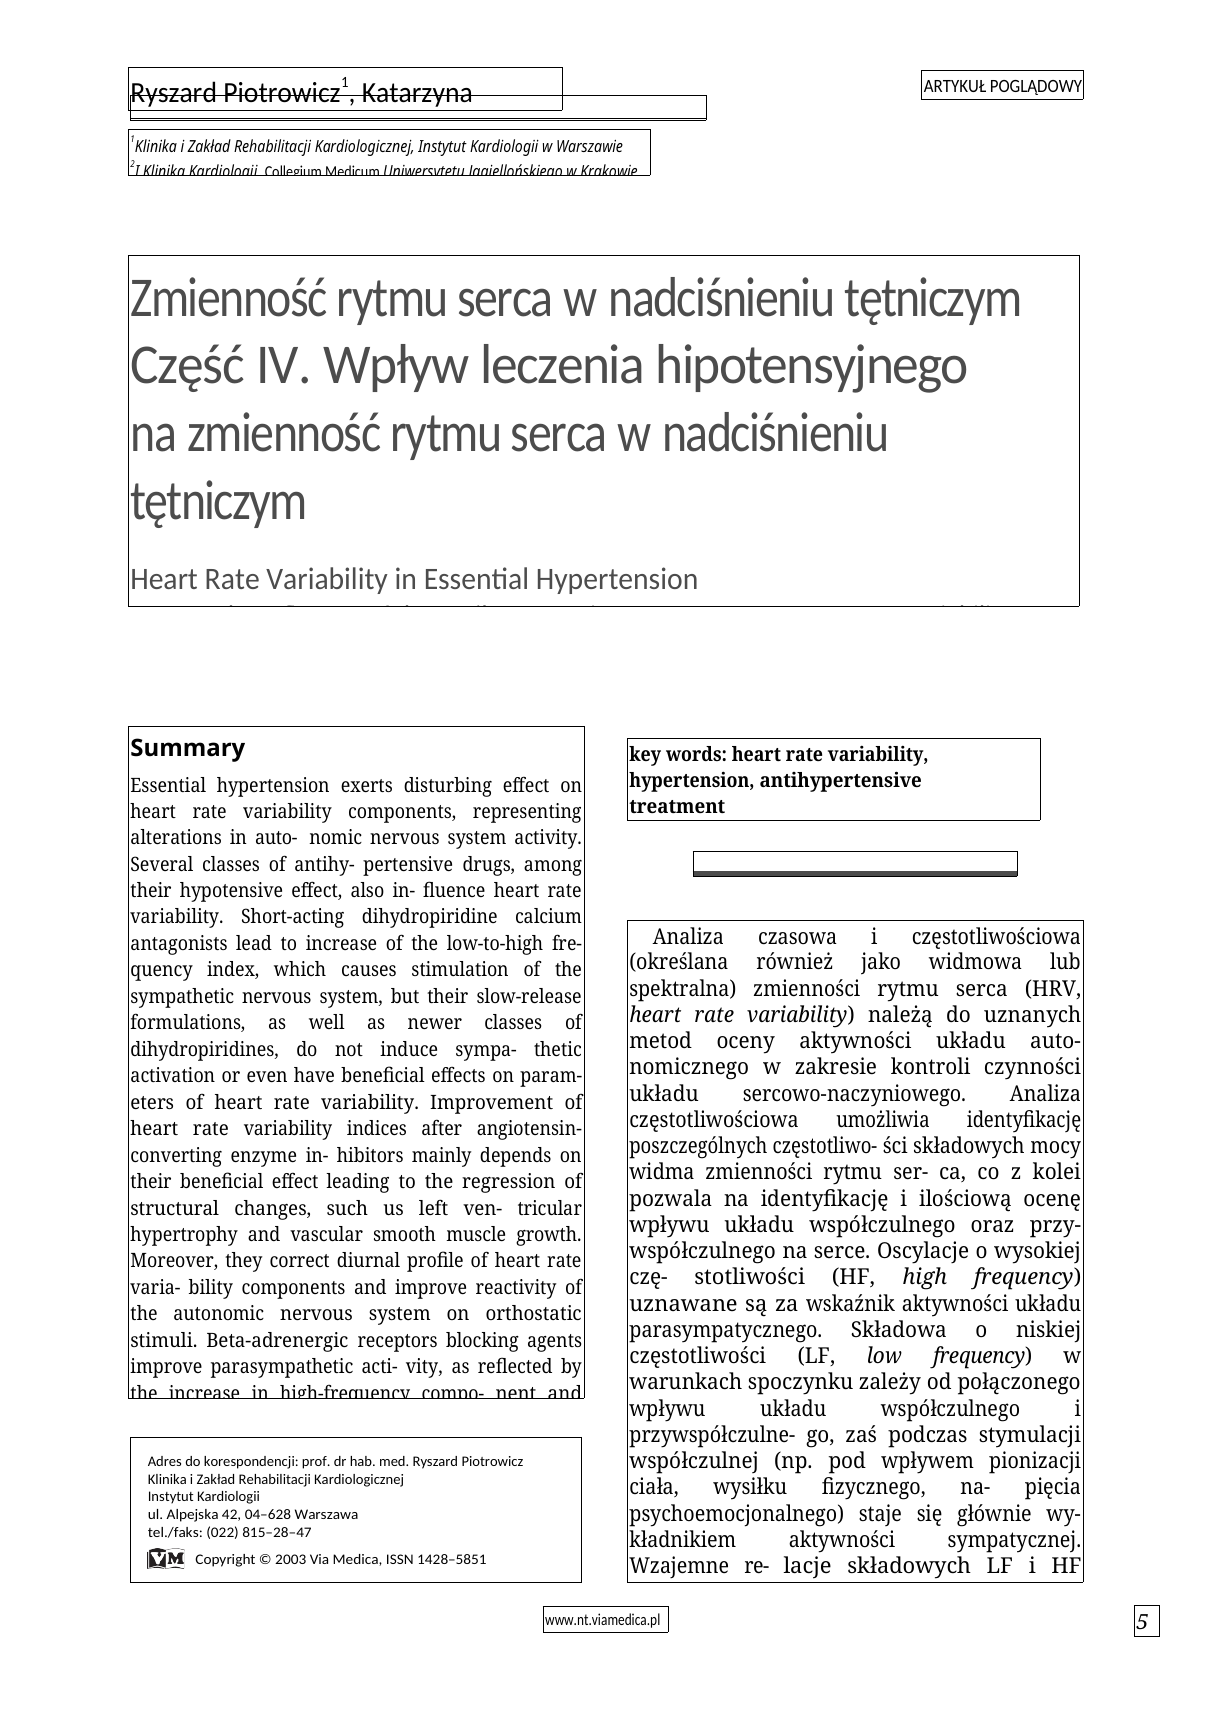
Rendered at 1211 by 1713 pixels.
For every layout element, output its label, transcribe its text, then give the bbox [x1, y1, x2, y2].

text Essential hypertension exerts disturbing effect on heart rate variability components, representing alterations in auto- nomic nervous system activity. Several classes of antihy- pertensive drugs, among their hypotensive effect, also in- fluence heart rate variability. Short-acting dihydropiridine calcium antagonists lead to increase of the low-to-high fre- quency index, which causes stimulation of the sympathetic nervous system, but their slow-release formulations, as well as newer classes of dihydropiridines, do not induce sympa- thetic activation or even have beneficial effects on param- eters of heart rate variability. Improvement of heart rate variability indices after angiotensin-converting enzyme in- hibitors mainly depends on their beneficial effect leading to the regression of structural changes, such us left ven- tricular hypertrophy and vascular smooth muscle growth. Moreover, they correct diurnal profile of heart rate varia- bility components and improve reactivity of the autonomic nervous system on orthostatic stimuli. Beta-adrenergic receptors blocking agents improve parasympathetic acti- vity, as reflected by the increase in high-frequency compo- nent and decrease of low-frequency component. Thus, varying influence of antihypertensive agents on heart rate variability should be considered when antihypertensive treatment is being chosen. [130, 771, 582, 1397]
text Ryszard Piotrowicz1, Katarzyna Stolarz2 [130, 72, 562, 95]
text www.nt.viamedica.pl [545, 1610, 668, 1630]
text 1Klinika i Zakład Rehabilitacji Kardiologicznej, Instytut Kardiologii w Warszawie [130, 133, 650, 157]
text tel./faks: (022) 815–28–47 [148, 1523, 581, 1541]
text Analiza czasowa i częstotliwościowa (określana również jako widmowa lub spektralna) zmienności rytmu serca (HRV, heart rate variability) należą do uznanych metod oceny aktywności układu auto- nomicznego w zakresie kontroli czynności układu sercowo-naczyniowego. Analiza częstotliwościowa umożliwia identyfikację poszczególnych częstotliwo- ści składowych mocy widma zmienności rytmu ser- ca, co z kolei pozwala na identyfikację i ilościową ocenę wpływu układu współczulnego oraz przy- współczulnego na serce. Oscylacje o wysokiej czę- stotliwości (HF, high frequency) uznawane są za wskaźnik aktywności układu parasympatycznego. Składowa o niskiej częstotliwości (LF, low frequency) w warunkach spoczynku zależy od połączonego wpływu układu współczulnego i przywspółczulne- go, zaś podczas stymulacji współczulnej (np. pod wpływem pionizacji ciała, wysiłku fizycznego, na- pięcia psychoemocjonalnego) staje się głównie wy- kładnikiem aktywności sympatycznej. Wzajemne re- lacje składowych LF i HF (wskaźnik LF/HF) od- zwierciedlają równowagę współczulno-przywspół- czulną. Komponentów fizjologicznych składowej o bardzo niskiej częstotliwości (VLF, very low frequ- ency) jeszcze dostatecznie nie poznano [1–3]. [629, 924, 1081, 1582]
text ARTYKUŁ POGLĄDOWY [924, 74, 1083, 97]
text key words: heart rate variability, hypertension, antihypertensive treatment [629, 740, 999, 819]
text Heart Rate Variability in Essential Hypertension [130, 559, 1079, 597]
text 2I Klinika Kardiologii, Collegium Medicum Uniwersytetu Jagiellońskiego w Krakowie [130, 158, 650, 175]
text Summary [130, 731, 584, 763]
text na zmienność rytmu serca w nadciśnieniu tętniczym [130, 397, 1079, 533]
text Ryszard Piotrowicz1, Katarzyna Stolarz2 [131, 96, 562, 109]
text ul. Alpejska 42, 04–628 Warszawa [148, 1505, 581, 1523]
text Zmienność rytmu serca w nadciśnieniu tętniczym Część IV. Wpływ leczenia hipotensyjnego [130, 263, 1079, 397]
text Part IV. The Influence of the Antihypertensive Treatment on Heart Rate Variability in Hypertension [130, 598, 1034, 606]
picture [147, 1548, 185, 1569]
text 51 [1136, 1607, 1159, 1636]
text Instytut Kardiologii [148, 1488, 581, 1505]
text Adres do korespondencji: prof. dr hab. med. Ryszard Piotrowicz Klinika i Zakład Rehabilitacji Kardiologicznej [148, 1453, 560, 1488]
text Copyright © 2003 Via Medica, ISSN 1428–5851 [195, 1551, 581, 1568]
